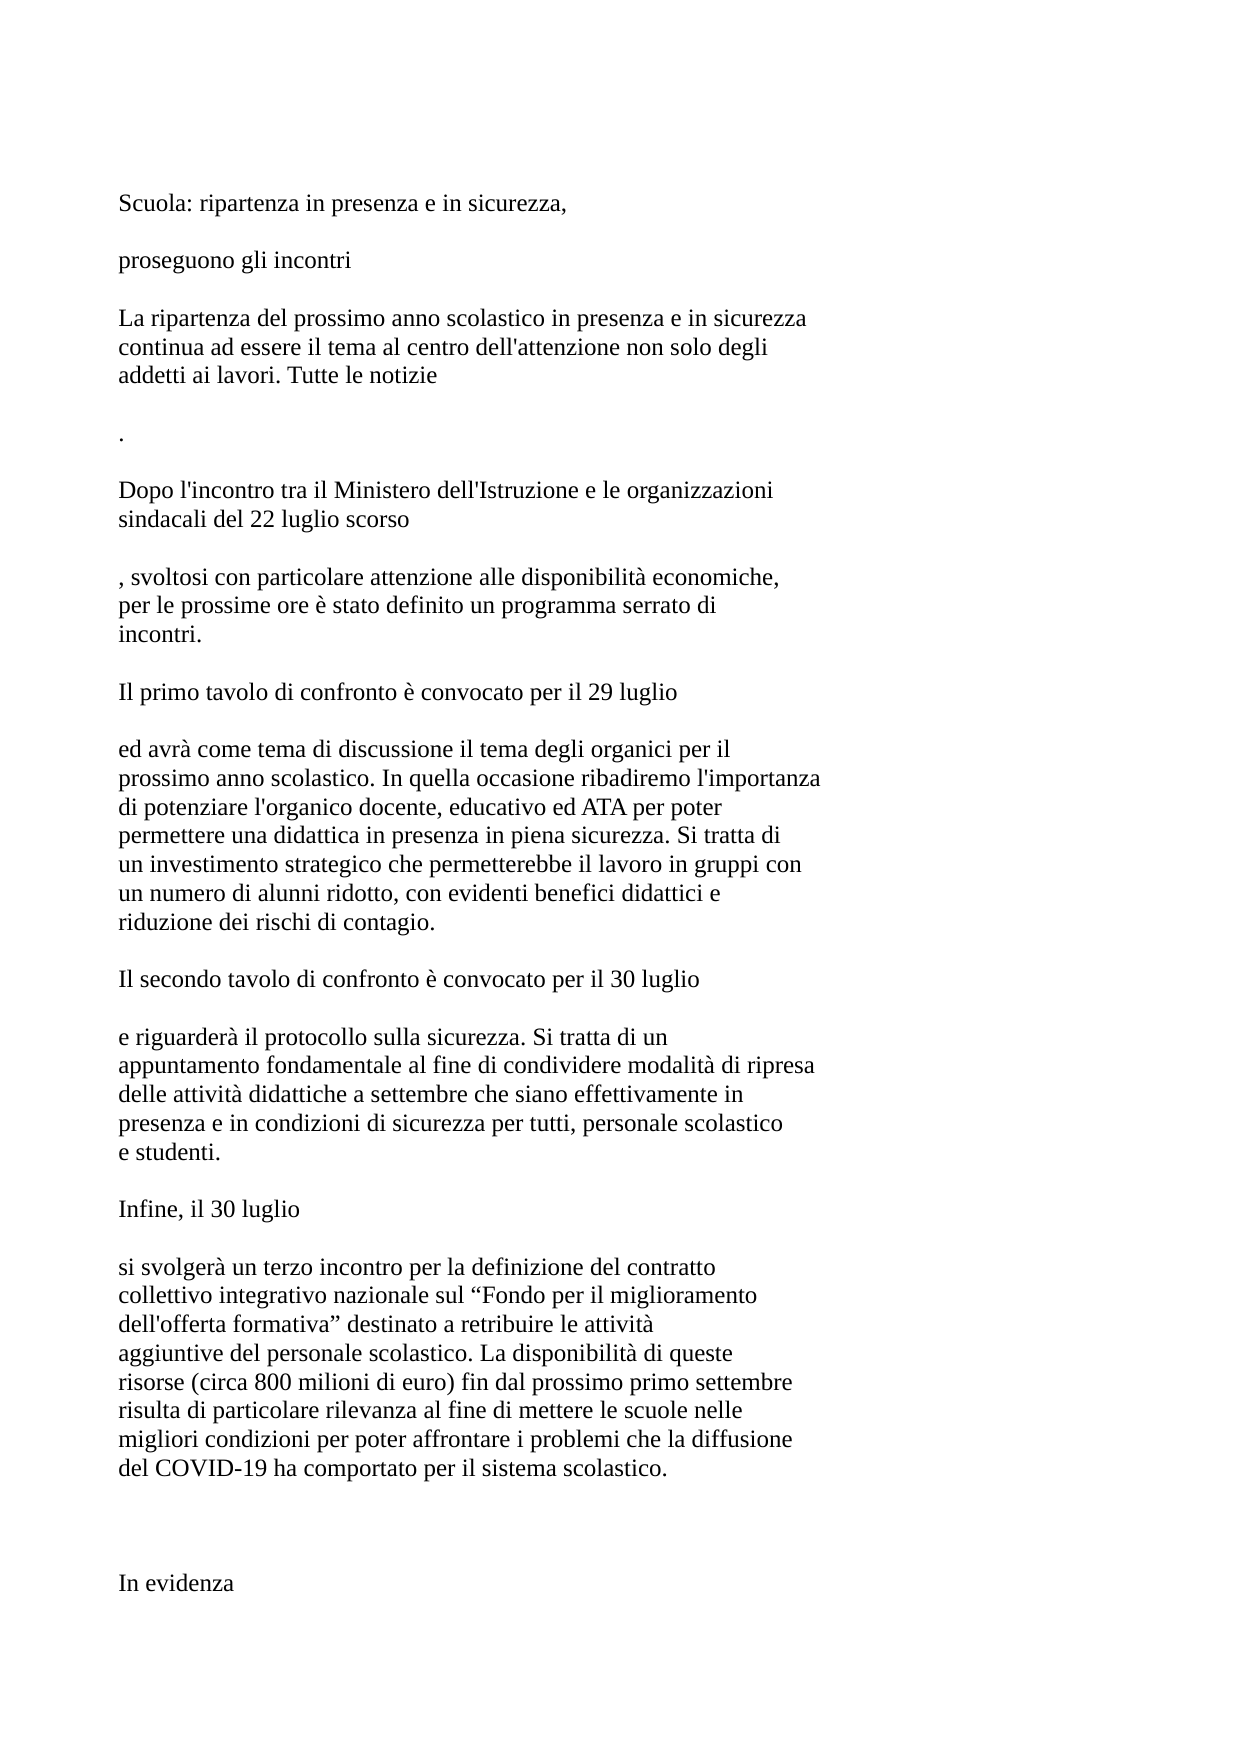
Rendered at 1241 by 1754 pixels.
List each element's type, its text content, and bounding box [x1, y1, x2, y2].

text Scuola: ripartenza in presenza e in sicurezza, proseguono gli incontri La ripartenza del prossimo anno scolastico in presenza e in sicurezza continua ad essere il tema al centro dell'attenzione non solo degli addetti ai lavori. Tutte le notizie . Dopo l'incontro tra il Ministero dell'Istruzione e le organizzazioni sindacali del 22 luglio scorso , svoltosi con particolare attenzione alle disponibilità economiche, per le prossime ore è stato definito un programma serrato di incontri. Il primo tavolo di confronto è convocato per il 29 luglio ed avrà come tema di discussione il tema degli organici per il prossimo anno scolastico. In quella occasione ribadiremo l'importanza di potenziare l'organico docente, educativo ed ATA per poter permettere una didattica in presenza in piena sicurezza. Si tratta di un investimento strategico che permetterebbe il lavoro in gruppi con un numero di alunni ridotto, con evidenti benefici didattici e riduzione dei rischi di contagio. Il secondo tavolo di confronto è convocato per il 30 luglio e riguarderà il protocollo sulla sicurezza. Si tratta di un appuntamento fondamentale al fine di condividere modalità di ripresa delle attività didattiche a settembre che siano effettivamente in presenza e in condizioni di sicurezza per tutti, personale scolastico e studenti. Infine, il 30 luglio si svolgerà un terzo incontro per la definizione del contratto collettivo integrativo nazionale sul “Fondo per il miglioramento dell'offerta formativa” destinato a retribuire le attività aggiuntive del personale scolastico. La disponibilità di queste risorse (circa 800 milioni di euro) fin dal prossimo primo settembre risulta di particolare rilevanza al fine di mettere le scuole nelle migliori condizioni per poter affrontare i problemi che la diffusione del COVID-19 ha comportato per il sistema scolastico. In evidenza [118, 159, 1122, 1626]
